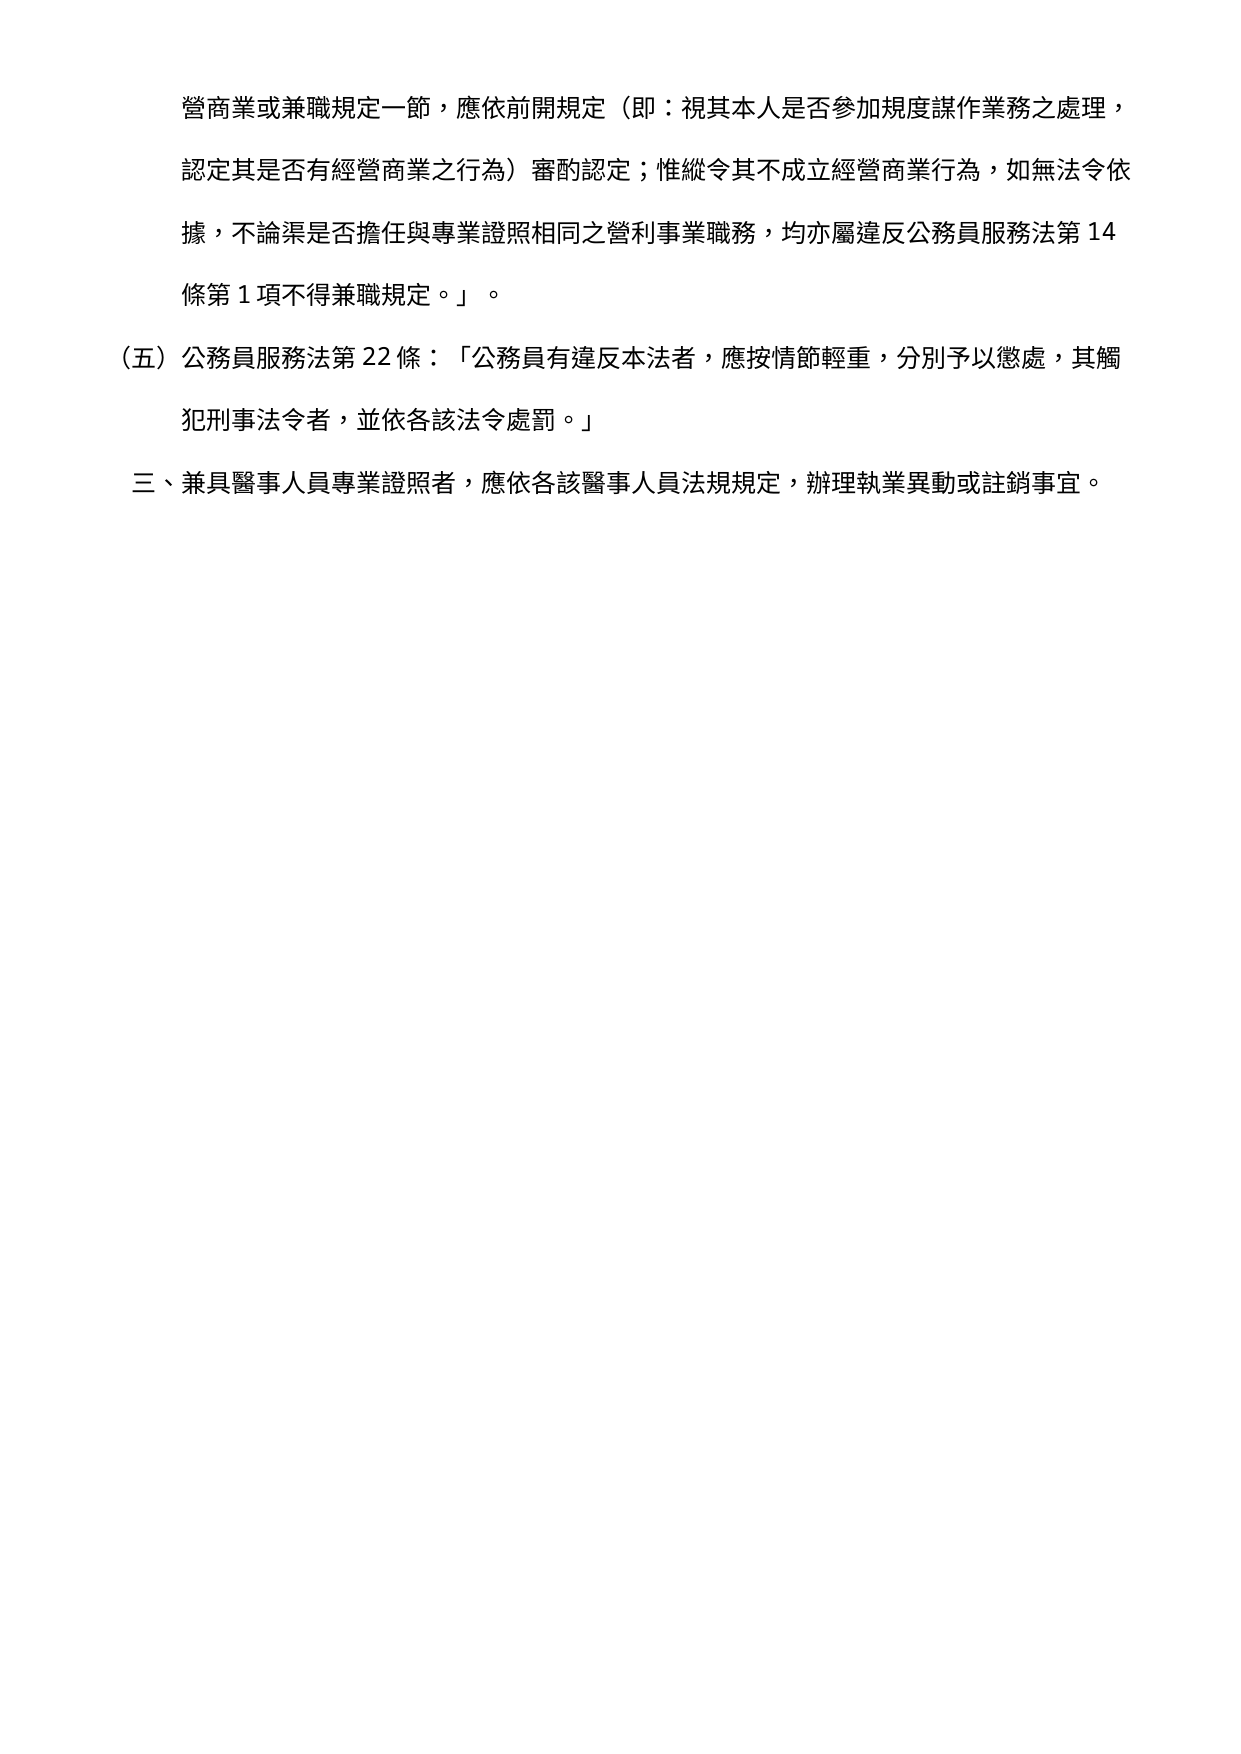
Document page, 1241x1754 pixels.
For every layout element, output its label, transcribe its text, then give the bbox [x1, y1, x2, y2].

text （五）公務員服務法第22條：「公務員有違反本法者，應按情節輕重，分別予以懲處，其觸犯刑事法令者，並依各該法令處罰。」 [106, 314, 1134, 439]
text 營商業或兼職規定一節，應依前開規定（即：視其本人是否參加規度謀作業務之處理，認定其是否有經營商業之行為）審酌認定；惟縱令其不成立經營商業行為，如無法令依據，不論渠是否擔任與專業證照相同之營利事業職務，均亦屬違反公務員服務法第14條第1項不得兼職規定。」。 [106, 64, 1134, 314]
text 三、兼具醫事人員專業證照者，應依各該醫事人員法規規定，辦理執業異動或註銷事宜。 [106, 439, 1134, 502]
